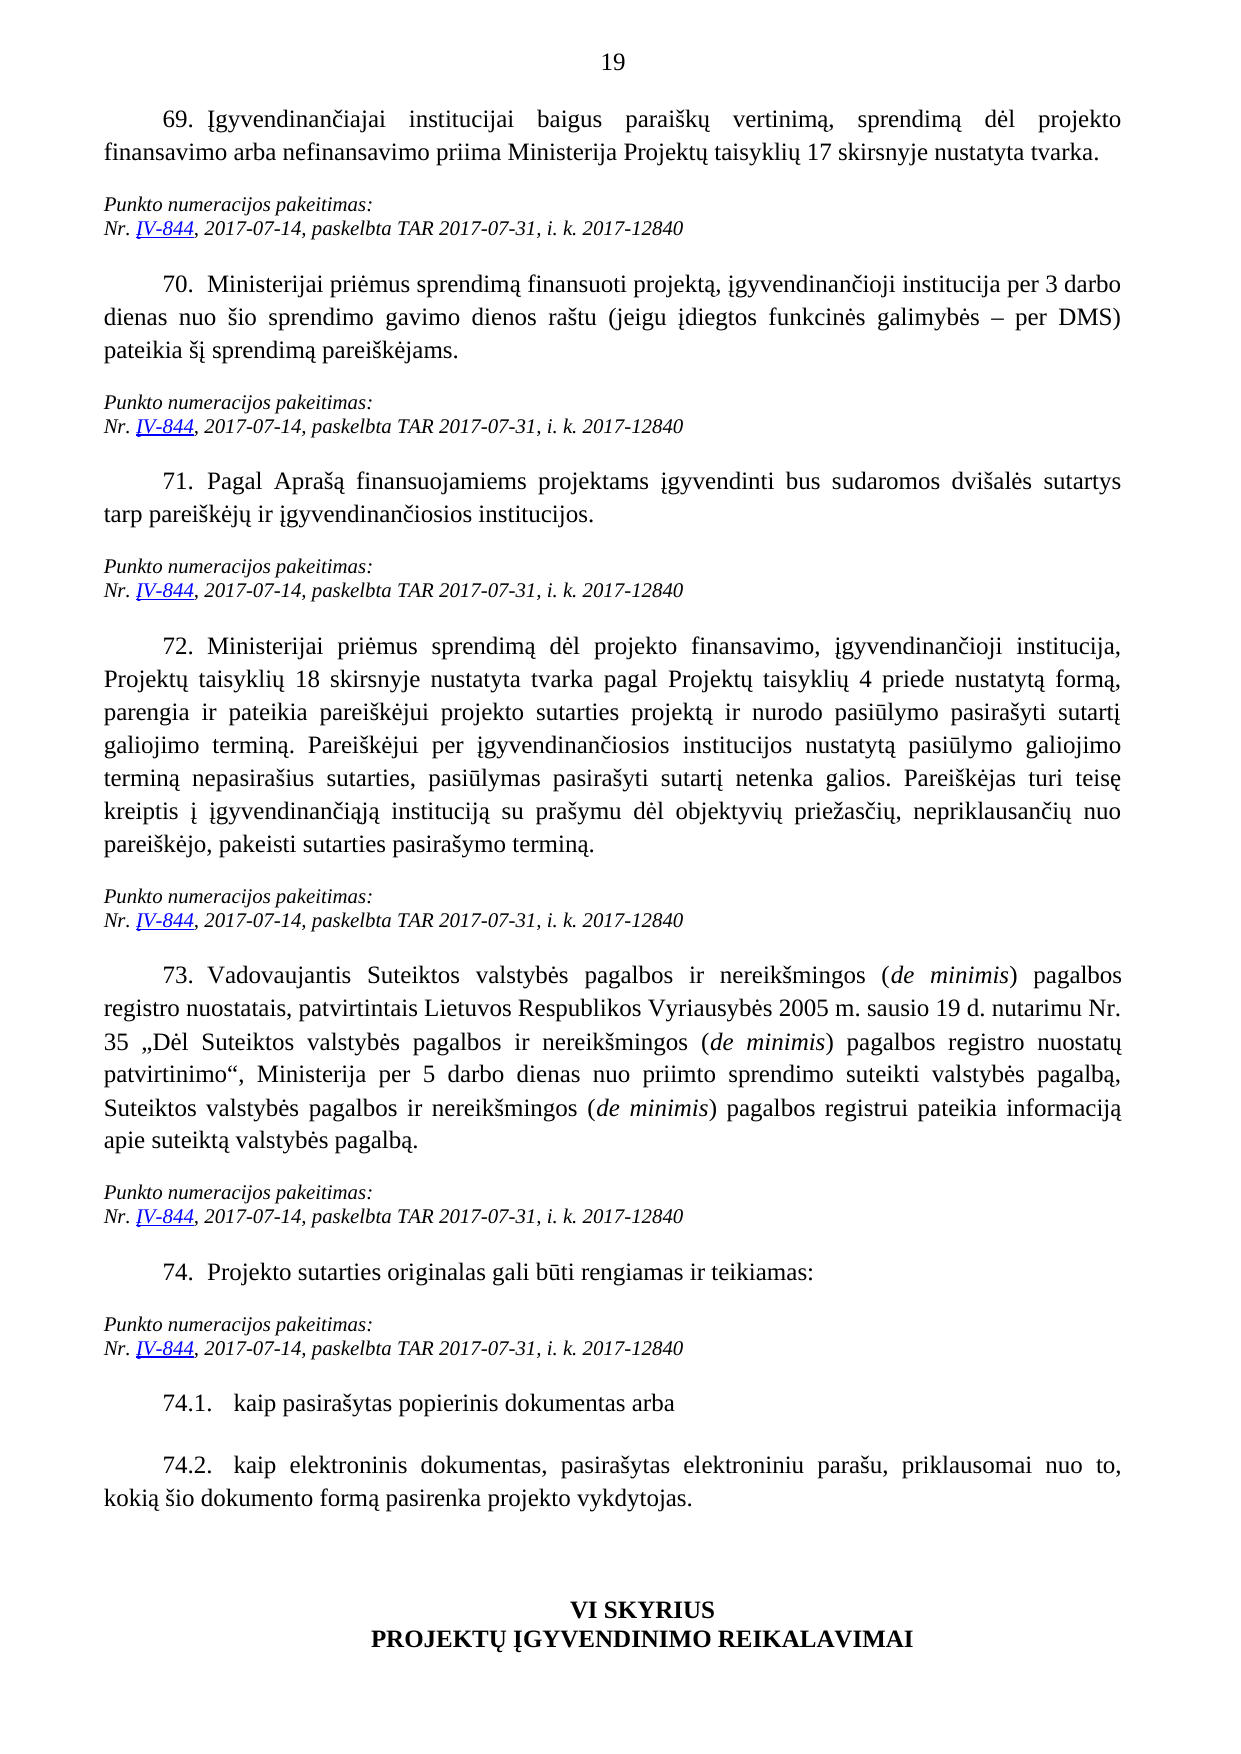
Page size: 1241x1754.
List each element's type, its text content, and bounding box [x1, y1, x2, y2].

text Nr. ĮV-844, 2017-07-14, paskelbta TAR 2017-07-31, i. k. 2017-12840 [103, 908, 1122, 932]
text Punkto numeracijos pakeitimas: [103, 884, 1122, 908]
text VI SKYRIUS [103, 1595, 1122, 1624]
text Nr. ĮV-844, 2017-07-14, paskelbta TAR 2017-07-31, i. k. 2017-12840 [103, 216, 1122, 240]
text Nr. ĮV-844, 2017-07-14, paskelbta TAR 2017-07-31, i. k. 2017-12840 [103, 1336, 1122, 1360]
text Punkto numeracijos pakeitimas: [103, 1312, 1122, 1336]
text 73. Vadovaujantis Suteiktos valstybės pagalbos ir nereikšmingos (de minimis) pagalbos registro nuostatais, patvirtintais Lietuvos Respublikos Vyriausybės 2005 m. sausio 19 d. nutarimu Nr. 35 „Dėl Suteiktos valstybės pagalbos ir nereikšmingos (de minimis) pagalbos registro nuostatų patvirtinimo“, Ministerija per 5 darbo dienas nuo priimto sprendimo suteikti valstybės pagalbą, Suteiktos valstybės pagalbos ir nereikšmingos (de minimis) pagalbos registrui pateikia informaciją apie suteiktą valstybės pagalbą. [103, 961, 1122, 1154]
text 74.1. kaip pasirašytas popierinis dokumentas arba [103, 1388, 1122, 1417]
text 71. Pagal Aprašą finansuojamiems projektams įgyvendinti bus sudaromos dvišalės sutartys tarp pareiškėjų ir įgyvendinančiosios institucijos. [103, 466, 1122, 528]
text 72. Ministerijai priėmus sprendimą dėl projekto finansavimo, įgyvendinančioji institucija, Projektų taisyklių 18 skirsnyje nustatyta tvarka pagal Projektų taisyklių 4 priede nustatytą formą, parengia ir pateikia pareiškėjui projekto sutarties projektą ir nurodo pasiūlymo pasirašyti sutartį galiojimo terminą. Pareiškėjui per įgyvendinančiosios institucijos nustatytą pasiūlymo galiojimo terminą nepasirašius sutarties, pasiūlymas pasirašyti sutartį netenka galios. Pareiškėjas turi teisę kreiptis į įgyvendinančiąją instituciją su prašymu dėl objektyvių priežasčių, nepriklausančių nuo pareiškėjo, pakeisti sutarties pasirašymo terminą. [103, 631, 1122, 858]
text Punkto numeracijos pakeitimas: [103, 554, 1122, 578]
text 70. Ministerijai priėmus sprendimą finansuoti projektą, įgyvendinančioji institucija per 3 darbo dienas nuo šio sprendimo gavimo dienos raštu (jeigu įdiegtos funkcinės galimybės – per DMS) pateikia šį sprendimą pareiškėjams. [103, 269, 1122, 364]
text Punkto numeracijos pakeitimas: [103, 1180, 1122, 1204]
text Nr. ĮV-844, 2017-07-14, paskelbta TAR 2017-07-31, i. k. 2017-12840 [103, 414, 1122, 438]
text Nr. ĮV-844, 2017-07-14, paskelbta TAR 2017-07-31, i. k. 2017-12840 [103, 578, 1122, 602]
text 74.2. kaip elektroninis dokumentas, pasirašytas elektroniniu parašu, priklausomai nuo to, kokią šio dokumento formą pasirenka projekto vykdytojas. [103, 1450, 1122, 1512]
text Nr. ĮV-844, 2017-07-14, paskelbta TAR 2017-07-31, i. k. 2017-12840 [103, 1204, 1122, 1228]
text Punkto numeracijos pakeitimas: [103, 192, 1122, 216]
text 74. Projekto sutarties originalas gali būti rengiamas ir teikiamas: [103, 1257, 1122, 1286]
text 69. Įgyvendinančiajai institucijai baigus paraiškų vertinimą, sprendimą dėl projekto finansavimo arba nefinansavimo priima Ministerija Projektų taisyklių 17 skirsnyje nustatyta tvarka. [103, 104, 1122, 166]
text Punkto numeracijos pakeitimas: [103, 389, 1122, 414]
text PROJEKTŲ ĮGYVENDINIMO REIKALAVIMAI [103, 1624, 1122, 1653]
